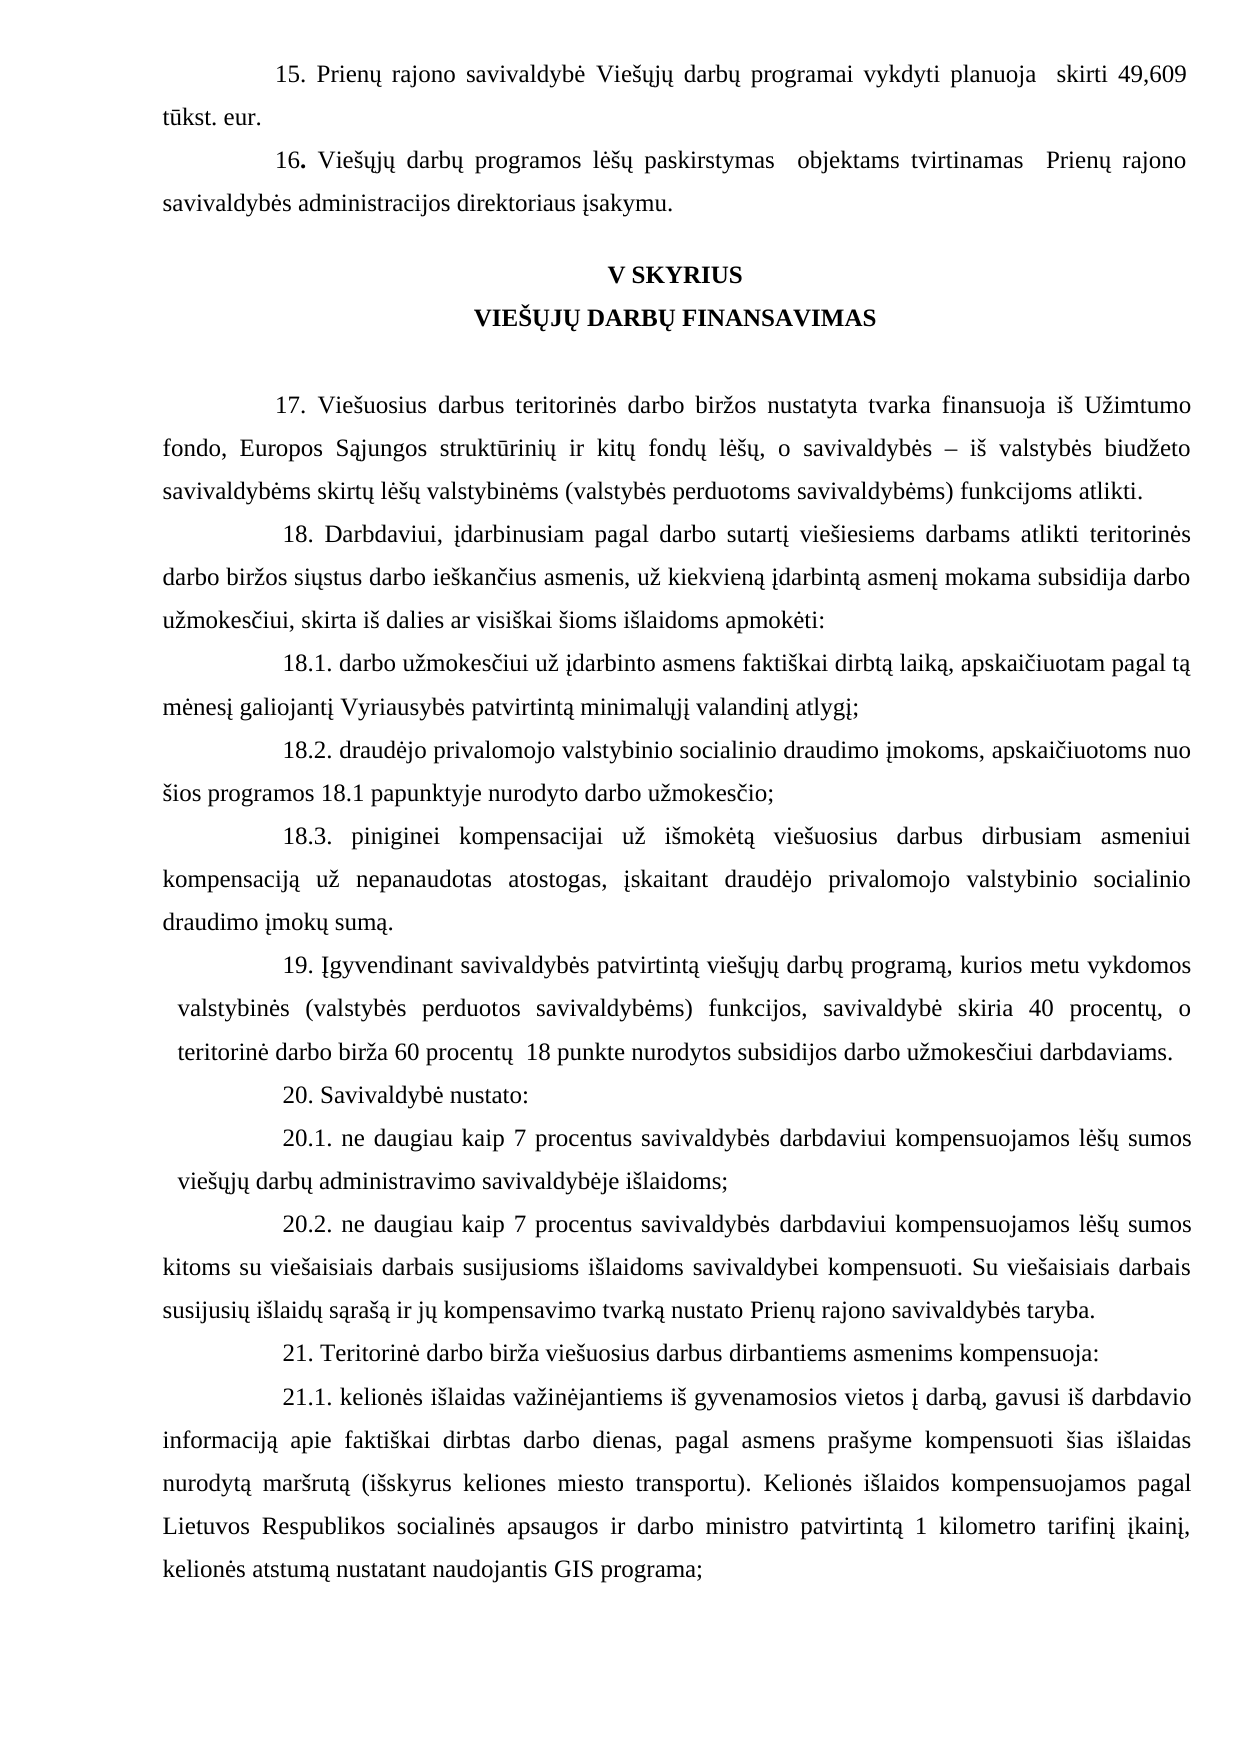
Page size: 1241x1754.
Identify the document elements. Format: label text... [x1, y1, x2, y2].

text 20. Savivaldybė nustato: [177, 1080, 1192, 1108]
text VIEŠŲJŲ DARBŲ FINANSAVIMAS [162, 303, 1187, 332]
text 20.2. ne daugiau kaip 7 procentus savivaldybės darbdaviui kompensuojamos lėšų sumos kitoms su viešaisiais darbais susijusioms išlaidoms savivaldybei kompensuoti. Su viešaisiais darbais susijusių išlaidų sąrašą ir jų kompensavimo tvarką nustato Prienų rajono savivaldybės taryba. [162, 1209, 1192, 1324]
text 18.2. draudėjo privalomojo valstybinio socialinio draudimo įmokoms, apskaičiuotoms nuo šios programos 18.1 papunktyje nurodyto darbo užmokesčio; [162, 735, 1192, 807]
text V SKYRIUS [162, 260, 1187, 289]
text 18.1. darbo užmokesčiui už įdarbinto asmens faktiškai dirbtą laiką, apskaičiuotam pagal tą mėnesį galiojantį Vyriausybės patvirtintą minimalųjį valandinį atlygį; [162, 648, 1192, 720]
text 21.1. kelionės išlaidas važinėjantiems iš gyvenamosios vietos į darbą, gavusi iš darbdavio informaciją apie faktiškai dirbtas darbo dienas, pagal asmens prašyme kompensuoti šias išlaidas nurodytą maršrutą (išskyrus keliones miesto transportu). Kelionės išlaidos kompensuojamos pagal Lietuvos Respublikos socialinės apsaugos ir darbo ministro patvirtintą 1 kilometro tarifinį įkainį, kelionės atstumą nustatant naudojantis GIS programa; [162, 1382, 1192, 1583]
text 16. Viešųjų darbų programos lėšų paskirstymas objektams tvirtinamas Prienų rajono savivaldybės administracijos direktoriaus įsakymu. [162, 145, 1187, 217]
text 19. Įgyvendinant savivaldybės patvirtintą viešųjų darbų programą, kurios metu vykdomos valstybinės (valstybės perduotos savivaldybėms) funkcijos, savivaldybė skiria 40 procentų, o teritorinė darbo birža 60 procentų 18 punkte nurodytos subsidijos darbo užmokesčiui darbdaviams. [177, 950, 1192, 1065]
text 17. Viešuosius darbus teritorinės darbo biržos nustatyta tvarka finansuoja iš Užimtumo fondo, Europos Sąjungos struktūrinių ir kitų fondų lėšų, o savivaldybės – iš valstybės biudžeto savivaldybėms skirtų lėšų valstybinėms (valstybės perduotoms savivaldybėms) funkcijoms atlikti. [162, 390, 1192, 505]
text 21. Teritorinė darbo birža viešuosius darbus dirbantiems asmenims kompensuoja: [177, 1338, 1192, 1367]
text 20.1. ne daugiau kaip 7 procentus savivaldybės darbdaviui kompensuojamos lėšų sumos viešųjų darbų administravimo savivaldybėje išlaidoms; [177, 1123, 1192, 1195]
text 18. Darbdaviui, įdarbinusiam pagal darbo sutartį viešiesiems darbams atlikti teritorinės darbo biržos siųstus darbo ieškančius asmenis, už kiekvieną įdarbintą asmenį mokama subsidija darbo užmokesčiui, skirta iš dalies ar visiškai šioms išlaidoms apmokėti: [162, 519, 1192, 634]
text 15. Prienų rajono savivaldybė Viešųjų darbų programai vykdyti planuoja skirti 49,609 tūkst. eur. [162, 59, 1187, 131]
text 18.3. piniginei kompensacijai už išmokėtą viešuosius darbus dirbusiam asmeniui kompensaciją už nepanaudotas atostogas, įskaitant draudėjo privalomojo valstybinio socialinio draudimo įmokų sumą. [162, 821, 1192, 936]
